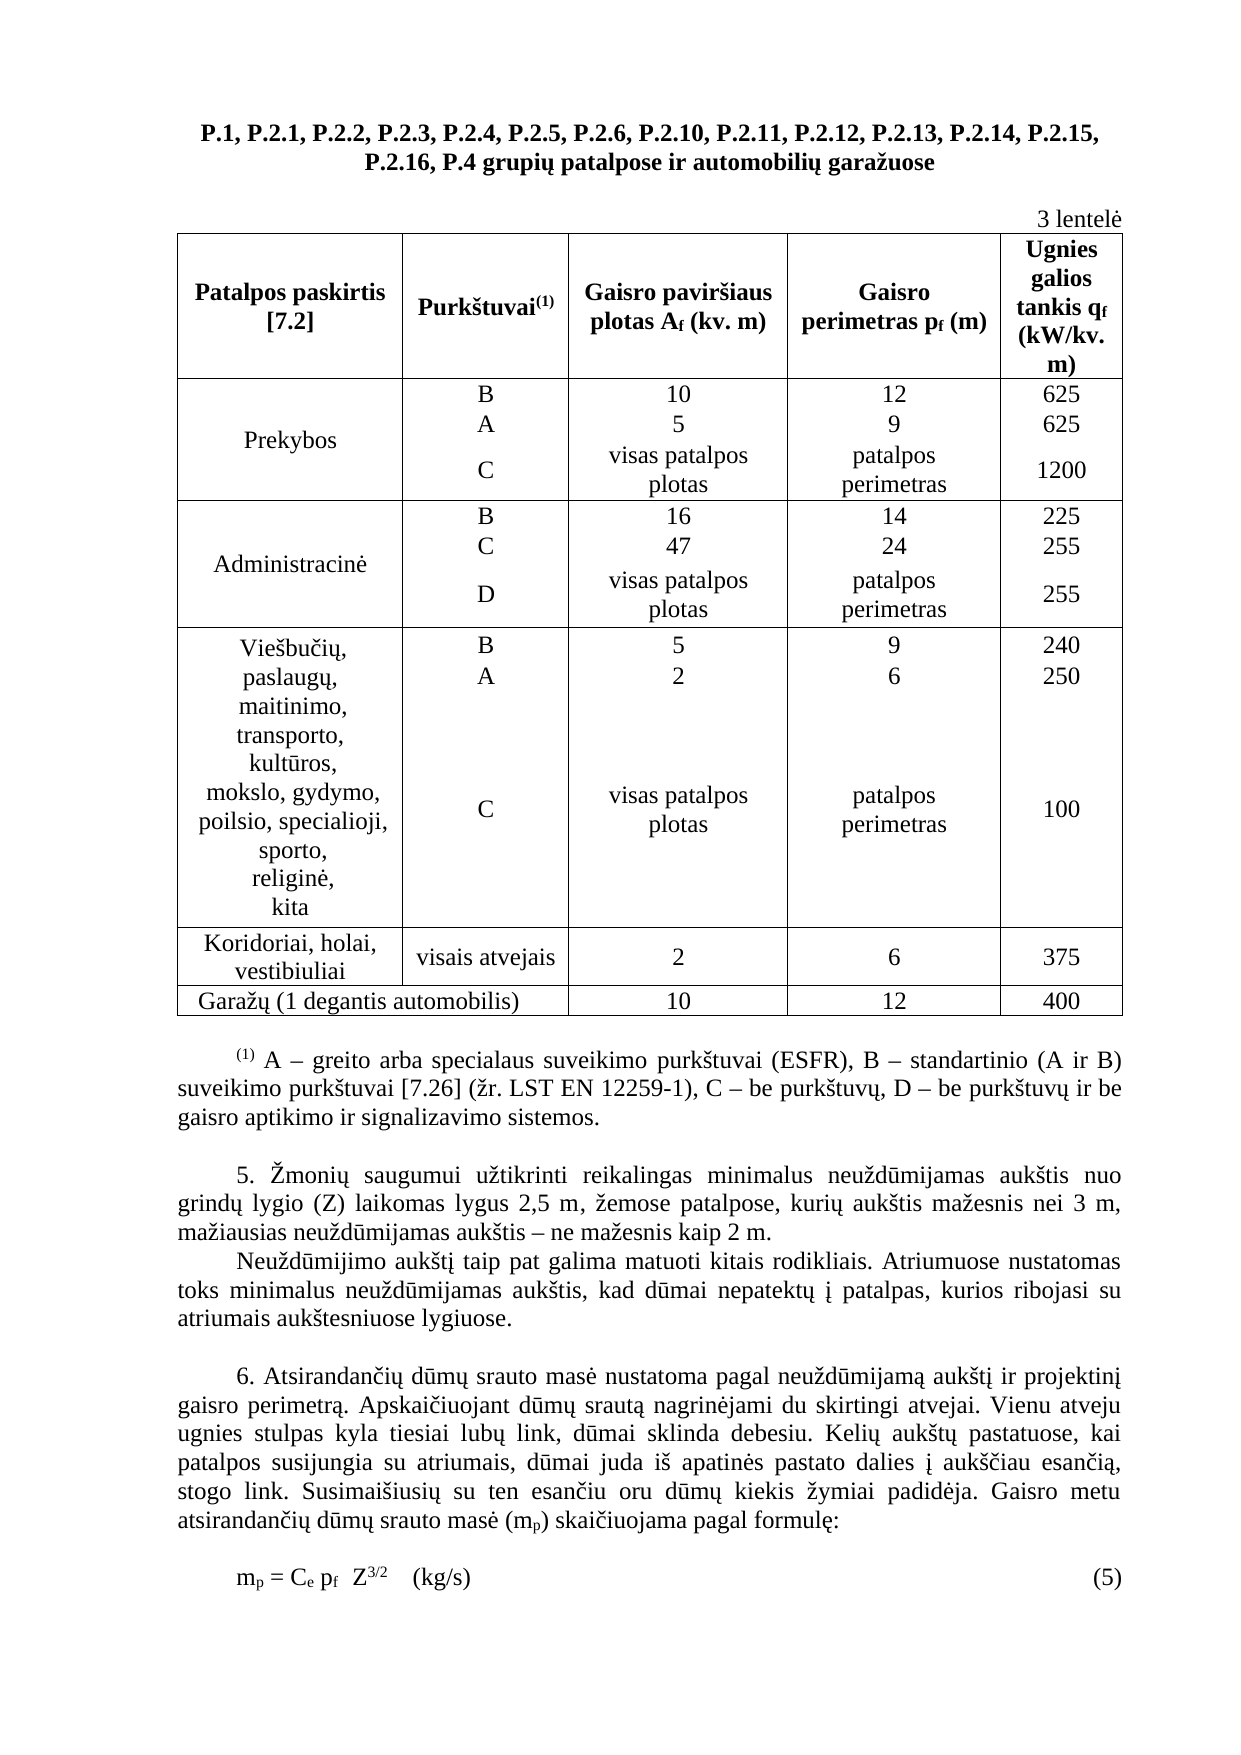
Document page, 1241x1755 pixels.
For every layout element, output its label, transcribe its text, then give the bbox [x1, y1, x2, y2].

table_cell 255 [1001, 560, 1122, 627]
table_cell Koridoriai, holai, vestibiuliai [178, 928, 402, 985]
table_header Purkštuvai(1) [403, 234, 568, 378]
text 5. Žmonių saugumui užtikrinti reikalingas minimalus neuždūmijamas aukštis nuo grindų lygio (Z) laikomas lygus 2,5 m, žemose patalpose, kurių aukštis mažesnis nei 3 m, mažiausias neuždūmijamas aukštis – ne mažesnis kaip 2 m. [177, 1160, 1122, 1246]
table_cell 5 [569, 628, 787, 660]
table_cell visas patalpos plotas [569, 560, 787, 627]
text P.1, P.2.1, P.2.2, P.2.3, P.2.4, P.2.5, P.2.6, P.2.10, P.2.11, P.2.12, P.2.13, P.2.14, P.2.15, P.2.16, P.4 grupių patalpose ir automobilių garažuose [177, 118, 1122, 176]
table_cell 12 [788, 986, 1000, 1015]
table_cell A [403, 660, 568, 690]
table_cell 625 [1001, 408, 1122, 437]
table_cell 6 [788, 660, 1000, 690]
table_cell 100 [1001, 690, 1122, 927]
table_header Gaisro perimetras pf (m) [788, 234, 1000, 378]
table_cell Prekybos [178, 379, 402, 500]
table_cell 12 [788, 379, 1000, 408]
text 3 lentelė [177, 204, 1122, 233]
table_header Patalpos paskirtis [7.2] [178, 234, 402, 378]
table_cell A [403, 408, 568, 437]
table_cell patalpos perimetras [788, 690, 1000, 927]
table_cell 240 [1001, 628, 1122, 660]
table_cell visas patalpos plotas [569, 690, 787, 927]
table_cell 14 [788, 501, 1000, 530]
table_cell 24 [788, 530, 1000, 560]
table_cell 47 [569, 530, 787, 560]
table_cell patalpos perimetras [788, 438, 1000, 500]
table_cell Administracinė [178, 501, 402, 627]
table_cell B [403, 501, 568, 530]
table_cell visas patalpos plotas [569, 438, 787, 500]
table_cell 9 [788, 628, 1000, 660]
table_cell 10 [569, 986, 787, 1015]
table_cell C [403, 690, 568, 927]
text 6. Atsirandančių dūmų srauto masė nustatoma pagal neuždūmijamą aukštį ir projektinį gaisro perimetrą. Apskaičiuojant dūmų srautą nagrinėjami du skirtingi atvejai. Vienu atveju ugnies stulpas kyla tiesiai lubų link, dūmai sklinda debesiu. Kelių aukštų pastatuose, kai patalpos susijungia su atriumais, dūmai juda iš apatinės pastato dalies į aukščiau esančią, stogo link. Susimaišiusių su ten esančiu oru dūmų kiekis žymiai padidėja. Gaisro metu atsirandančių dūmų srauto masė (mp) skaičiuojama pagal formulę: [177, 1361, 1122, 1533]
table_cell 5 [569, 408, 787, 437]
table_cell C [403, 530, 568, 560]
text (1) A – greito arba specialaus suveikimo purkštuvai (ESFR), B – standartinio (A ir B) suveikimo purkštuvai [7.26] (žr. LST EN 12259-1), C – be purkštuvų, D – be purkštuvų ir be gaisro aptikimo ir signalizavimo sistemos. [177, 1045, 1122, 1131]
table_cell 1200 [1001, 438, 1122, 500]
table_cell 2 [569, 660, 787, 690]
table_cell B [403, 379, 568, 408]
table_cell Garažų (1 degantis automobilis) [178, 986, 540, 1015]
table_cell 9 [788, 408, 1000, 437]
table_cell 400 [1001, 986, 1122, 1015]
table_cell 225 [1001, 501, 1122, 530]
table_cell 10 [569, 379, 787, 408]
table_cell 16 [569, 501, 787, 530]
table_cell Viešbučių, paslaugų, maitinimo, transporto, kultūros, mokslo, gydymo, poilsio, specialioji, sporto, religinė, kita [178, 628, 402, 927]
text Neuždūmijimo aukštį taip pat galima matuoti kitais rodikliais. Atriumuose nustatomas toks minimalus neuždūmijamas aukštis, kad dūmai nepatektų į patalpas, kurios ribojasi su atriumais aukštesniuose lygiuose. [177, 1246, 1122, 1332]
table_cell C [403, 438, 568, 500]
text mp = Ce pf Z3/2 (kg/s) (5) [177, 1562, 1122, 1591]
table_cell 375 [1001, 928, 1122, 985]
table_cell 2 [569, 928, 787, 985]
table_cell 6 [788, 928, 1000, 985]
table_cell D [403, 560, 568, 627]
table_cell B [403, 628, 568, 660]
table_header Gaisro paviršiaus plotas Af (kv. m) [569, 234, 787, 378]
table_cell visais atvejais [403, 928, 568, 985]
table_cell 250 [1001, 660, 1122, 690]
table_header Ugnies galios tankis qf (kW/kv. m) [1001, 234, 1122, 378]
table_cell 255 [1001, 530, 1122, 560]
table_cell [540, 986, 568, 1015]
table_cell patalpos perimetras [788, 560, 1000, 627]
table_cell 625 [1001, 379, 1122, 408]
